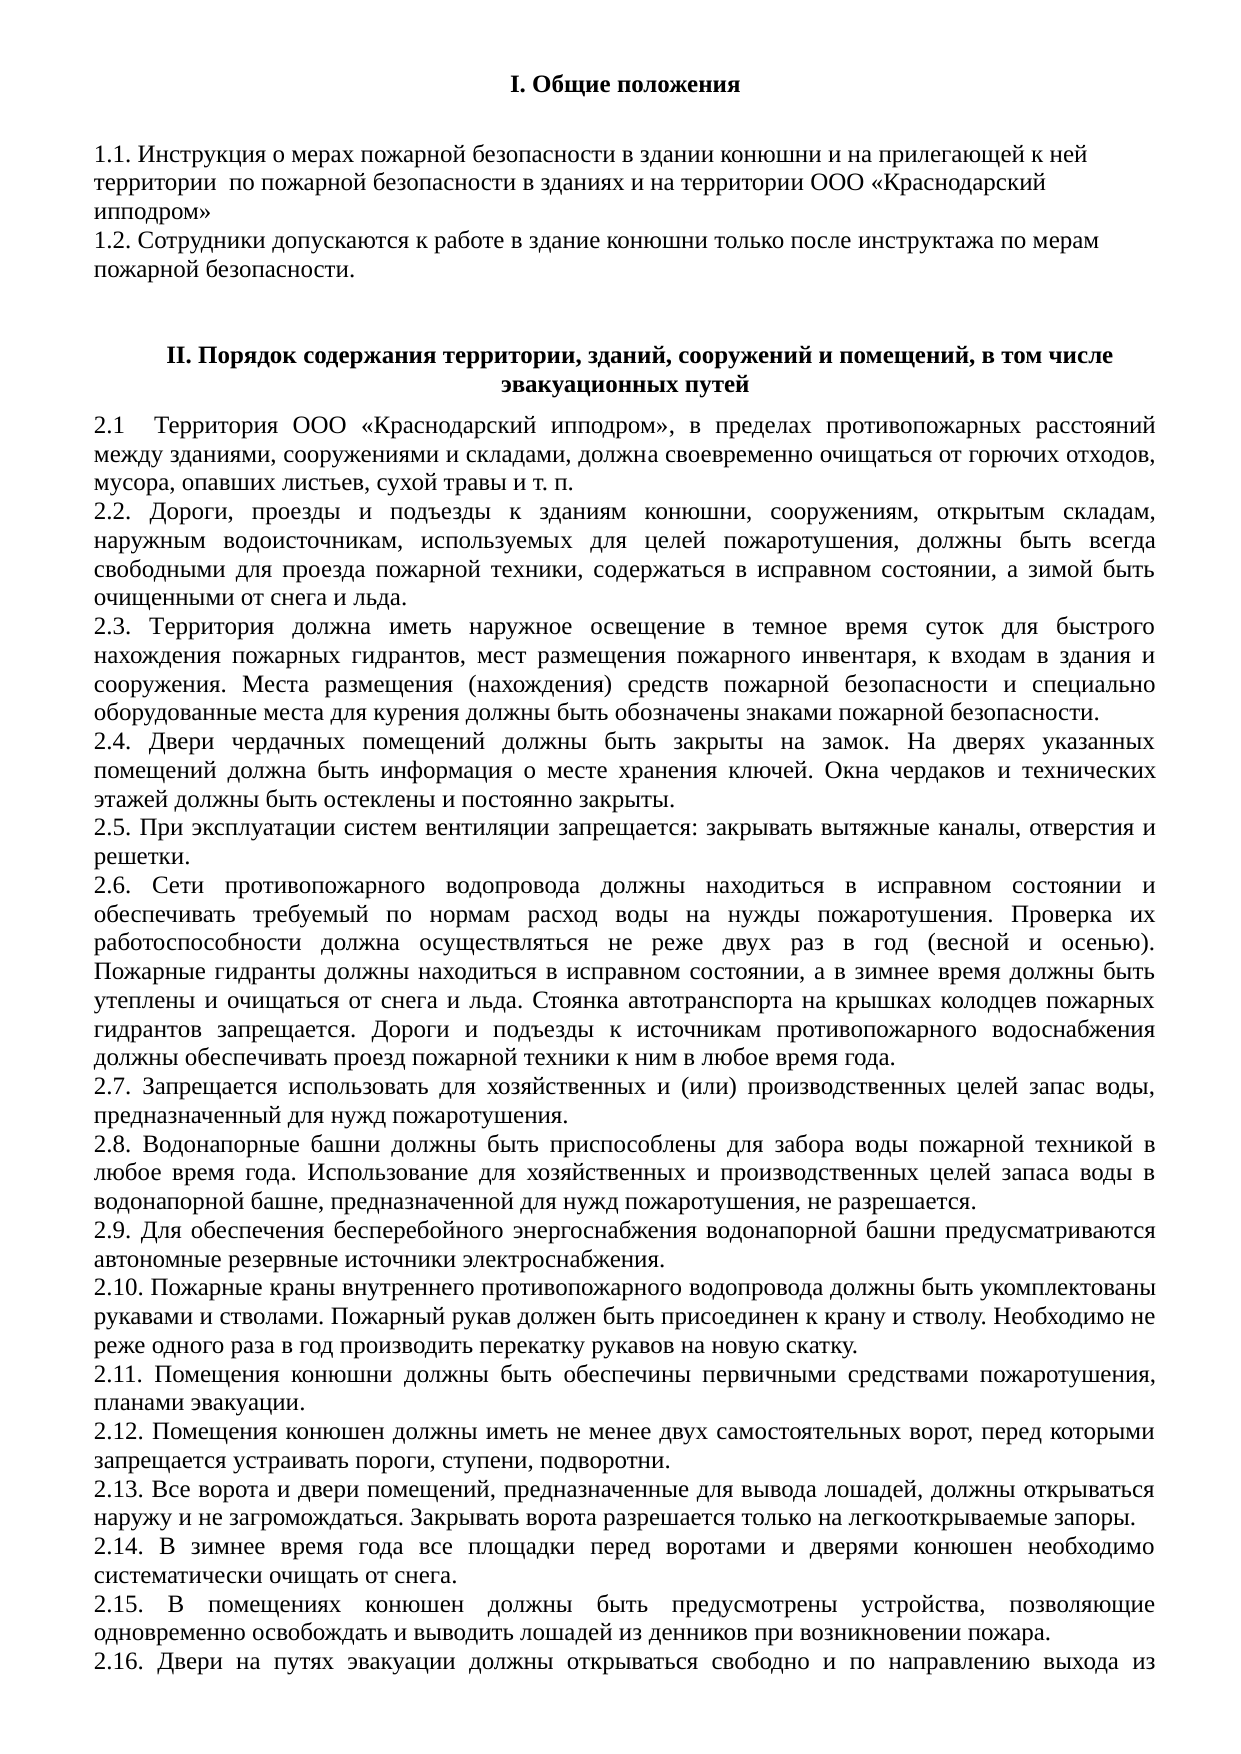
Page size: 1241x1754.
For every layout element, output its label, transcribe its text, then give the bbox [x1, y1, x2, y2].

list 2.4. Двери чердачных помещений должны быть закрыты на замок. На дверях указанных помещений должна быть информация о месте хранения ключей. Окна чердаков и технических этажей должны быть остеклены и постоянно закрыты. [94, 726, 1156, 812]
text 1.1. Инструкция о мерах пожарной безопасности в здании конюшни и на прилегающей к ней территории по пожарной безопасности в зданиях и на территории ООО «Краснодарский ипподром» [94, 139, 1156, 225]
text 1.2. Сотрудники допускаются к работе в здание конюшни только после инструктажа по мерам пожарной безопасности. [94, 225, 1156, 282]
list 2.8. Водонапорные башни должны быть приспособлены для забора воды пожарной техникой в любое время года. Использование для хозяйственных и производственных целей запаса воды в водонапорной башне, предназначенной для нужд пожаротушения, не разрешается. [94, 1129, 1156, 1215]
list 2.3. Территория должна иметь наружное освещение в темное время суток для быстрого нахождения пожарных гидрантов, мест размещения пожарного инвентаря, к входам в здания и сооружения. Места размещения (нахождения) средств пожарной безопасности и специально оборудованные места для курения должны быть обозначены знаками пожарной безопасности. [94, 611, 1156, 726]
list 2.5. При эксплуатации систем вентиляции запрещается: закрывать вытяжные каналы, отверстия и решетки. [94, 812, 1156, 870]
list 2.11. Помещения конюшни должны быть обеспечины первичными средствами пожаротушения, планами эвакуации. [94, 1359, 1156, 1416]
list 2.1 Территория ООО «Краснодарский ипподром», в пределах противопожарных расстояний между зданиями, сооружениями и складами, должна своевременно очищаться от горючих отходов, мусора, опавших листьев, сухой травы и т. п. [94, 410, 1156, 496]
subtitle I. Общие положения [94, 69, 1156, 97]
list 2.13. Все ворота и двери помещений, предназначенные для вывода лошадей, должны открываться наружу и не загромождаться. Закрывать ворота разрешается только на легкооткрываемые запоры. [94, 1474, 1156, 1531]
list 2.10. Пожарные краны внутреннего противопожарного водопровода должны быть укомплектованы рукавами и стволами. Пожарный рукав должен быть присоединен к крану и стволу. Необходимо не реже одного раза в год производить перекатку рукавов на новую скатку. [94, 1272, 1156, 1359]
list 2.9. Для обеспечения бесперебойного энергоснабжения водонапорной башни предусматриваются автономные резервные источники электроснабжения. [94, 1215, 1156, 1272]
list 2.12. Помещения конюшен должны иметь не менее двух самостоятельных ворот, перед которыми запрещается устраивать пороги, ступени, подворотни. [94, 1416, 1156, 1474]
list 2.2. Дороги, проезды и подъезды к зданиям конюшни, сооружениям, открытым складам, наружным водоисточникам, используемых для целей пожаротушения, должны быть всегда свободными для проезда пожарной техники, содержаться в исправном состоянии, а зимой быть очищенными от снега и льда. [94, 496, 1156, 611]
list 2.7. Запрещается использовать для хозяйственных и (или) производственных целей запас воды, предназначенный для нужд пожаротушения. [94, 1071, 1156, 1129]
list 2.16. Двери на путях эвакуации должны открываться свободно и по направлению выхода из [94, 1646, 1156, 1675]
list 2.14. В зимнее время года все площадки перед воротами и дверями конюшен необходимо систематически очищать от снега. [94, 1531, 1156, 1589]
list 2.6. Сети противопожарного водопровода должны находиться в исправном состоянии и обеспечивать требуемый по нормам расход воды на нужды пожаротушения. Проверка их работоспособности должна осуществляться не реже двух раз в год (весной и осенью). Пожарные гидранты должны находиться в исправном состоянии, а в зимнее время должны быть утеплены и очищаться от снега и льда. Стоянка автотранспорта на крышках колодцев пожарных гидрантов запрещается. Дороги и подъезды к источникам противопожарного водоснабжения должны обеспечивать проезд пожарной техники к ним в любое время года. [94, 870, 1156, 1071]
text II. Порядок содержания территории, зданий, сооружений и помещений, в том числе эвакуационных путей [94, 340, 1156, 397]
list 2.15. В помещениях конюшен должны быть предусмотрены устройства, позволяющие одновременно освобождать и выводить лошадей из денников при возникновении пожара. [94, 1589, 1156, 1646]
